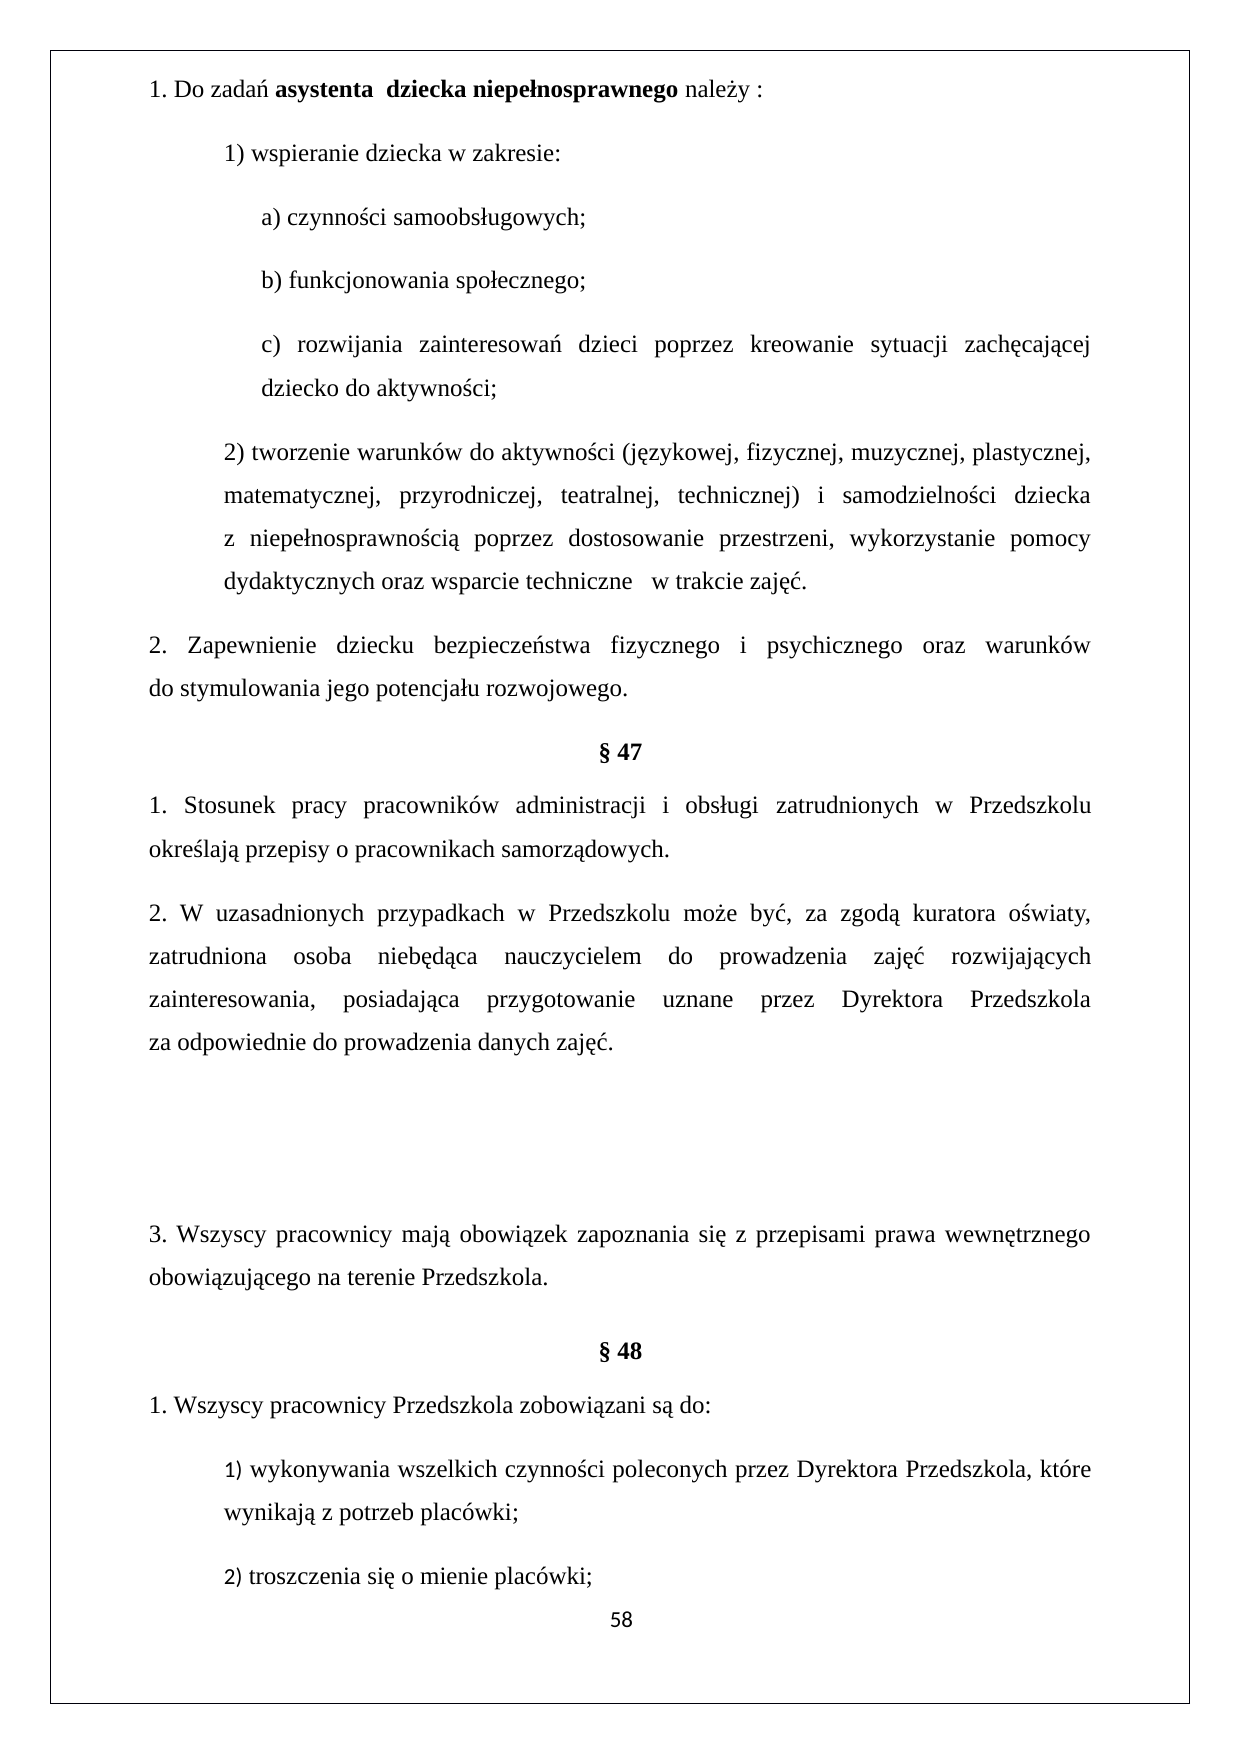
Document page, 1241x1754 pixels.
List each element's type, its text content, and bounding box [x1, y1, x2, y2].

list b) funkcjonowania społecznego; [224, 266, 1092, 294]
list 2. W uzasadnionych przypadkach w Przedszkolu może być, za zgodą kuratora oświaty, zatrudniona osoba niebędąca nauczycielem do prowadzenia zajęć rozwijających zainteresowania, posiadająca przygotowanie uznane przez Dyrektora Przedszkola za odpowiednie do prowadzenia danych zajęć. [149, 898, 1092, 1056]
list a) czynności samoobsługowych; [224, 202, 1092, 230]
list 1. Do zadań asystenta dziecka niepełnosprawnego należy : [149, 74, 1092, 102]
list § 48 [149, 1336, 1092, 1365]
list 2. Zapewnienie dziecku bezpieczeństwa fizycznego i psychicznego oraz warunków do stymulowania jego potencjału rozwojowego. [149, 630, 1092, 702]
list troszczenia się o mienie placówki; [224, 1561, 1092, 1590]
list c) rozwijania zainteresowań dzieci poprzez kreowanie sytuacji zachęcającej dziecko do aktywności; [224, 329, 1092, 401]
text § 47 [149, 737, 1092, 766]
list 1. Stosunek pracy pracowników administracji i obsługi zatrudnionych w Przedszkolu określają przepisy o pracownikach samorządowych. [149, 791, 1092, 862]
list 2) tworzenie warunków do aktywności (językowej, fizycznej, muzycznej, plastycznej, matematycznej, przyrodniczej, teatralnej, technicznej) i samodzielności dziecka z niepełnosprawnością poprzez dostosowanie przestrzeni, wykorzystanie pomocy dydaktycznych oraz wsparcie techniczne w trakcie zajęć. [224, 437, 1092, 595]
list wykonywania wszelkich czynności poleconych przez Dyrektora Przedszkola, które wynikają z potrzeb placówki; [224, 1454, 1092, 1526]
list wspieranie dziecka w zakresie: [224, 138, 1092, 166]
list 3. Wszyscy pracownicy mają obowiązek zapoznania się z przepisami prawa wewnętrznego obowiązującego na terenie Przedszkola. [149, 1219, 1092, 1291]
list 1. Wszyscy pracownicy Przedszkola zobowiązani są do: [149, 1390, 1092, 1419]
